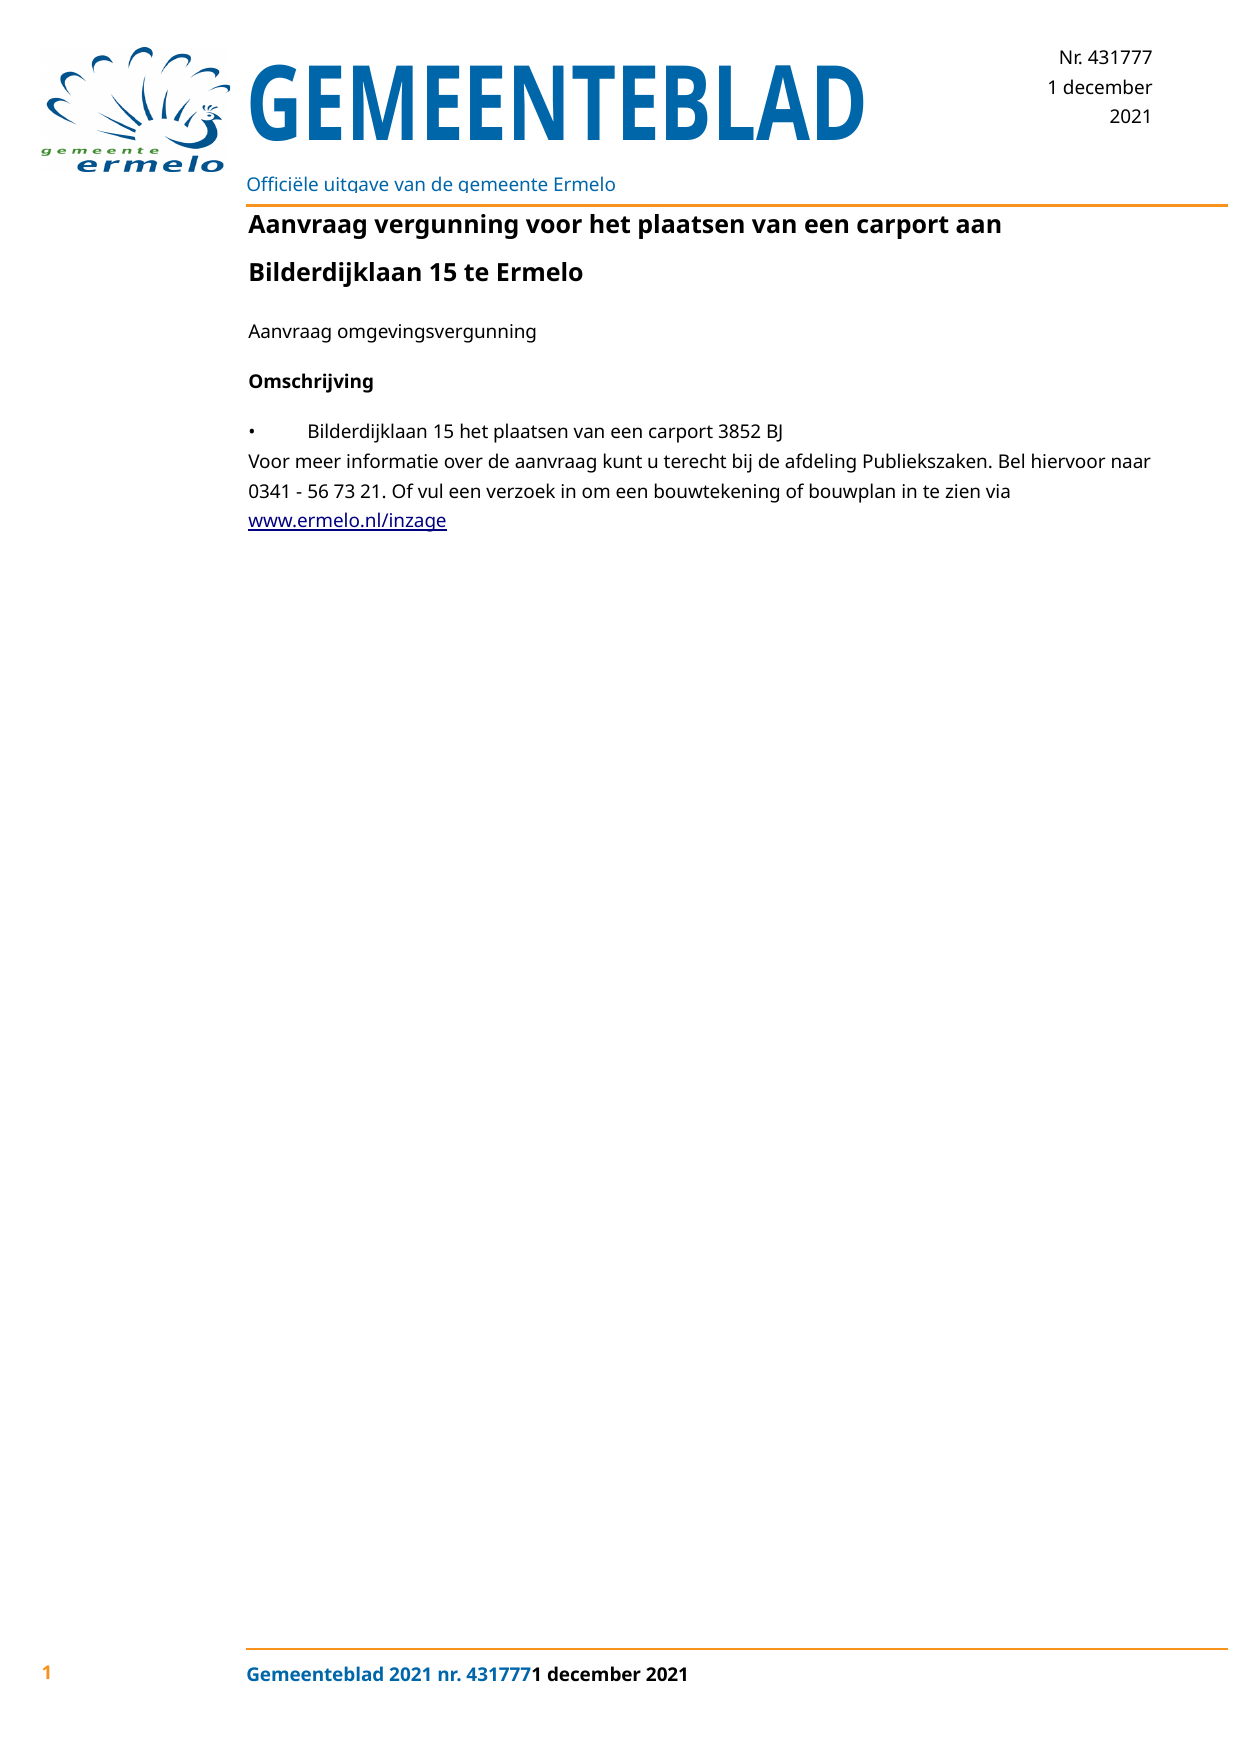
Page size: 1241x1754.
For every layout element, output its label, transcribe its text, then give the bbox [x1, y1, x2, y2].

text Aanvraag omgevingsvergunning [248, 318, 1152, 344]
list Bilderdijklaan 15 het plaatsen van een carport 3852 BJ [248, 419, 1152, 444]
text Aanvraag vergunning voor het plaatsen van een carport aan Bilderdijklaan 15 te Ermelo [248, 207, 1152, 288]
text Omschrijving [248, 368, 1152, 394]
text Voor meer informatie over de aanvraag kunt u terecht bij de afdeling Publiekszaken. Bel hiervoor naar 0341 - 56 73 21. Of vul een verzoek in om een bouwtekening of bouwplan in te zien via www.ermelo.nl/inzage [248, 448, 1152, 533]
picture [41, 47, 231, 172]
